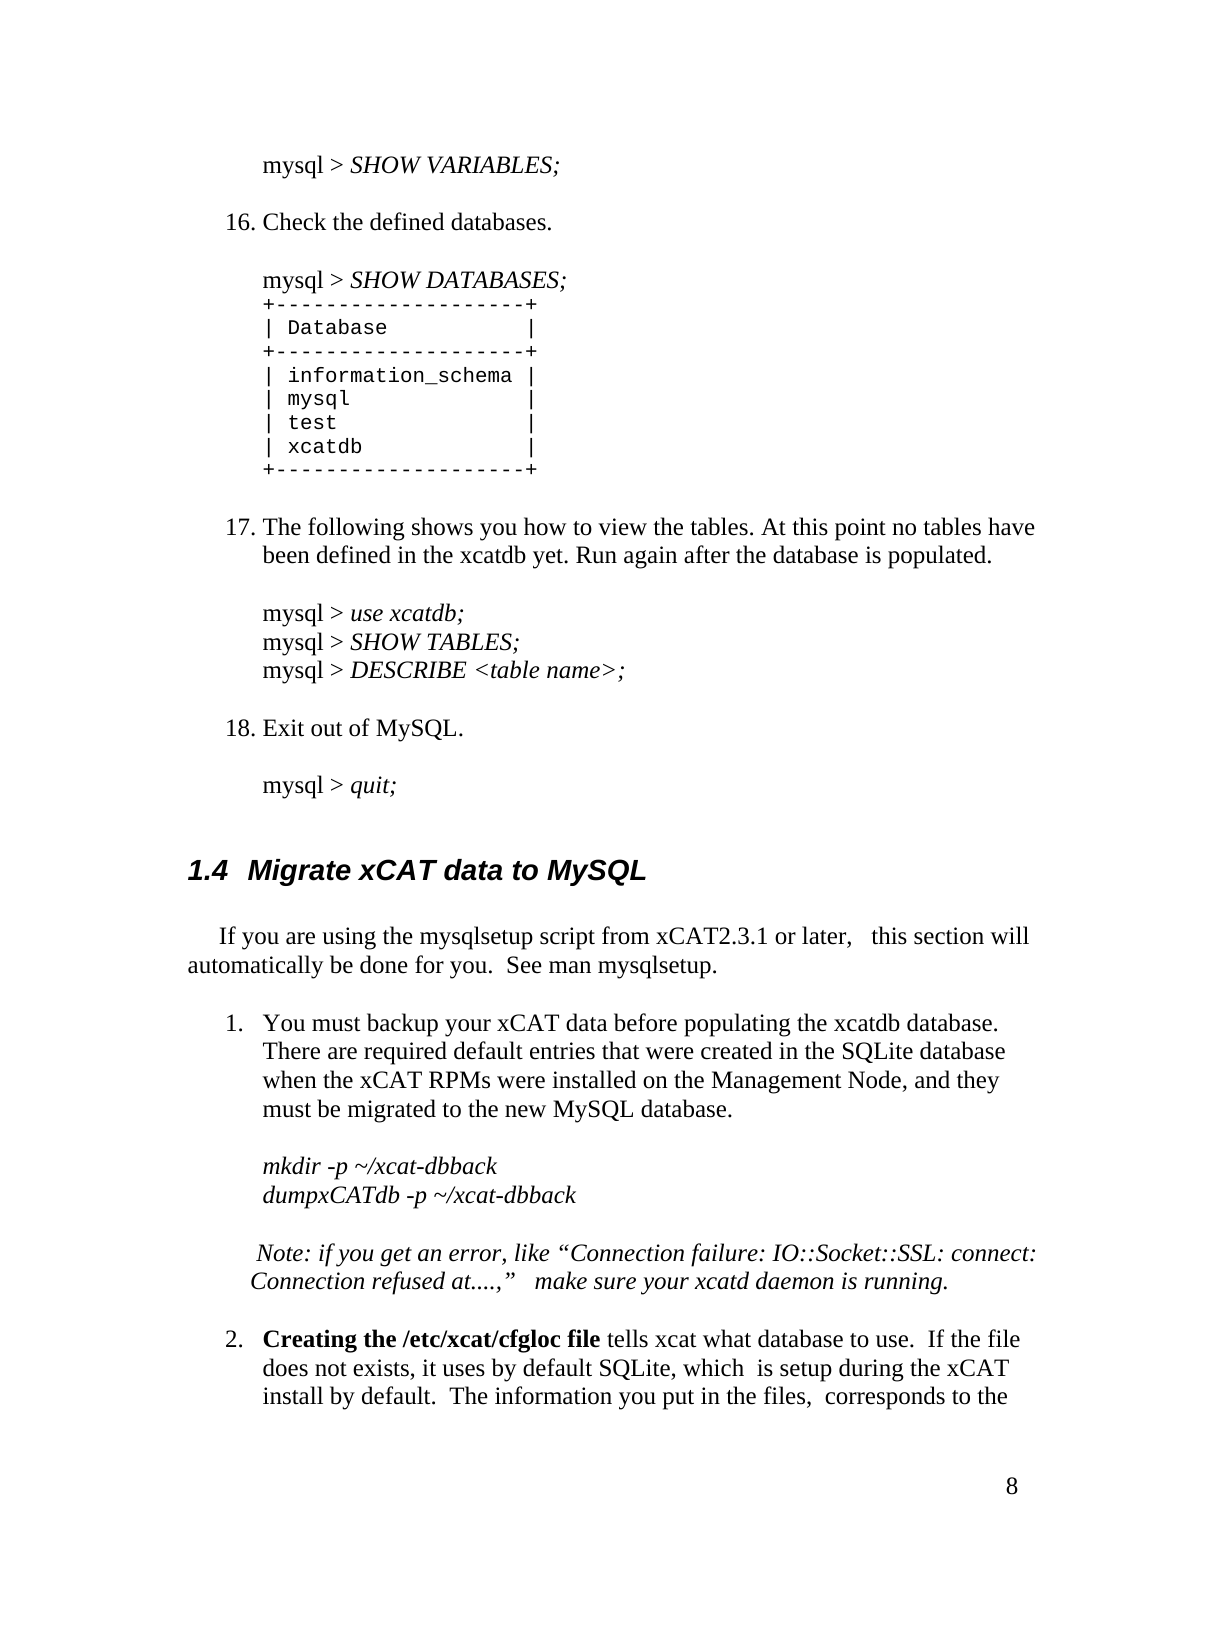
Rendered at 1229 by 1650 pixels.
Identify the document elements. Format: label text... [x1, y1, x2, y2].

list You must backup your xCAT data before populating the xcatdb database. There are required default entries that were created in the SQLite database when the xCAT RPMs were installed on the Management Node, and they must be migrated to the new MySQL database. mkdir -p ~/xcat-dbback dumpxCATdb -p ~/xcat-dbback [225, 1008, 1041, 1209]
text mysql > SHOW VARIABLES; [187, 150, 1041, 179]
text mysql > SHOW TABLES; mysql > DESCRIBE <table name>; [262, 627, 1041, 684]
list Exit out of MySQL. mysql > quit; [225, 713, 1041, 828]
text If you are using the mysqlsetup script from xCAT2.3.1 or later, this section will automatically be done for you. See man mysqlsetup. [187, 921, 1041, 979]
text Connection refused at....,” make sure your xcatd daemon is running. [187, 1266, 1041, 1295]
text Note: if you get an error, like “Connection failure: IO::Socket::SSL: connect: [187, 1238, 1041, 1266]
text mysql > use xcatdb; [262, 569, 1041, 627]
list The following shows you how to view the tables. At this point no tables have been defined in the xcatdb yet. Run again after the database is populated. [225, 512, 1041, 569]
subtitle Migrate xCAT data to MySQL [187, 853, 1041, 886]
list Creating the /etc/xcat/cfgloc file tells xcat what database to use. If the file does not exists, it uses by default SQLite, which is setup during the xCAT install by default. The information you put in the files, corresponds to the [225, 1324, 1041, 1410]
text mysql > SHOW DATABASES; +--------------------+ | Database | +--------------------+ | information_schema | | mysql | | test | | xcatdb | +--------------------+ [262, 265, 1041, 483]
list Check the defined databases. [225, 207, 1041, 265]
